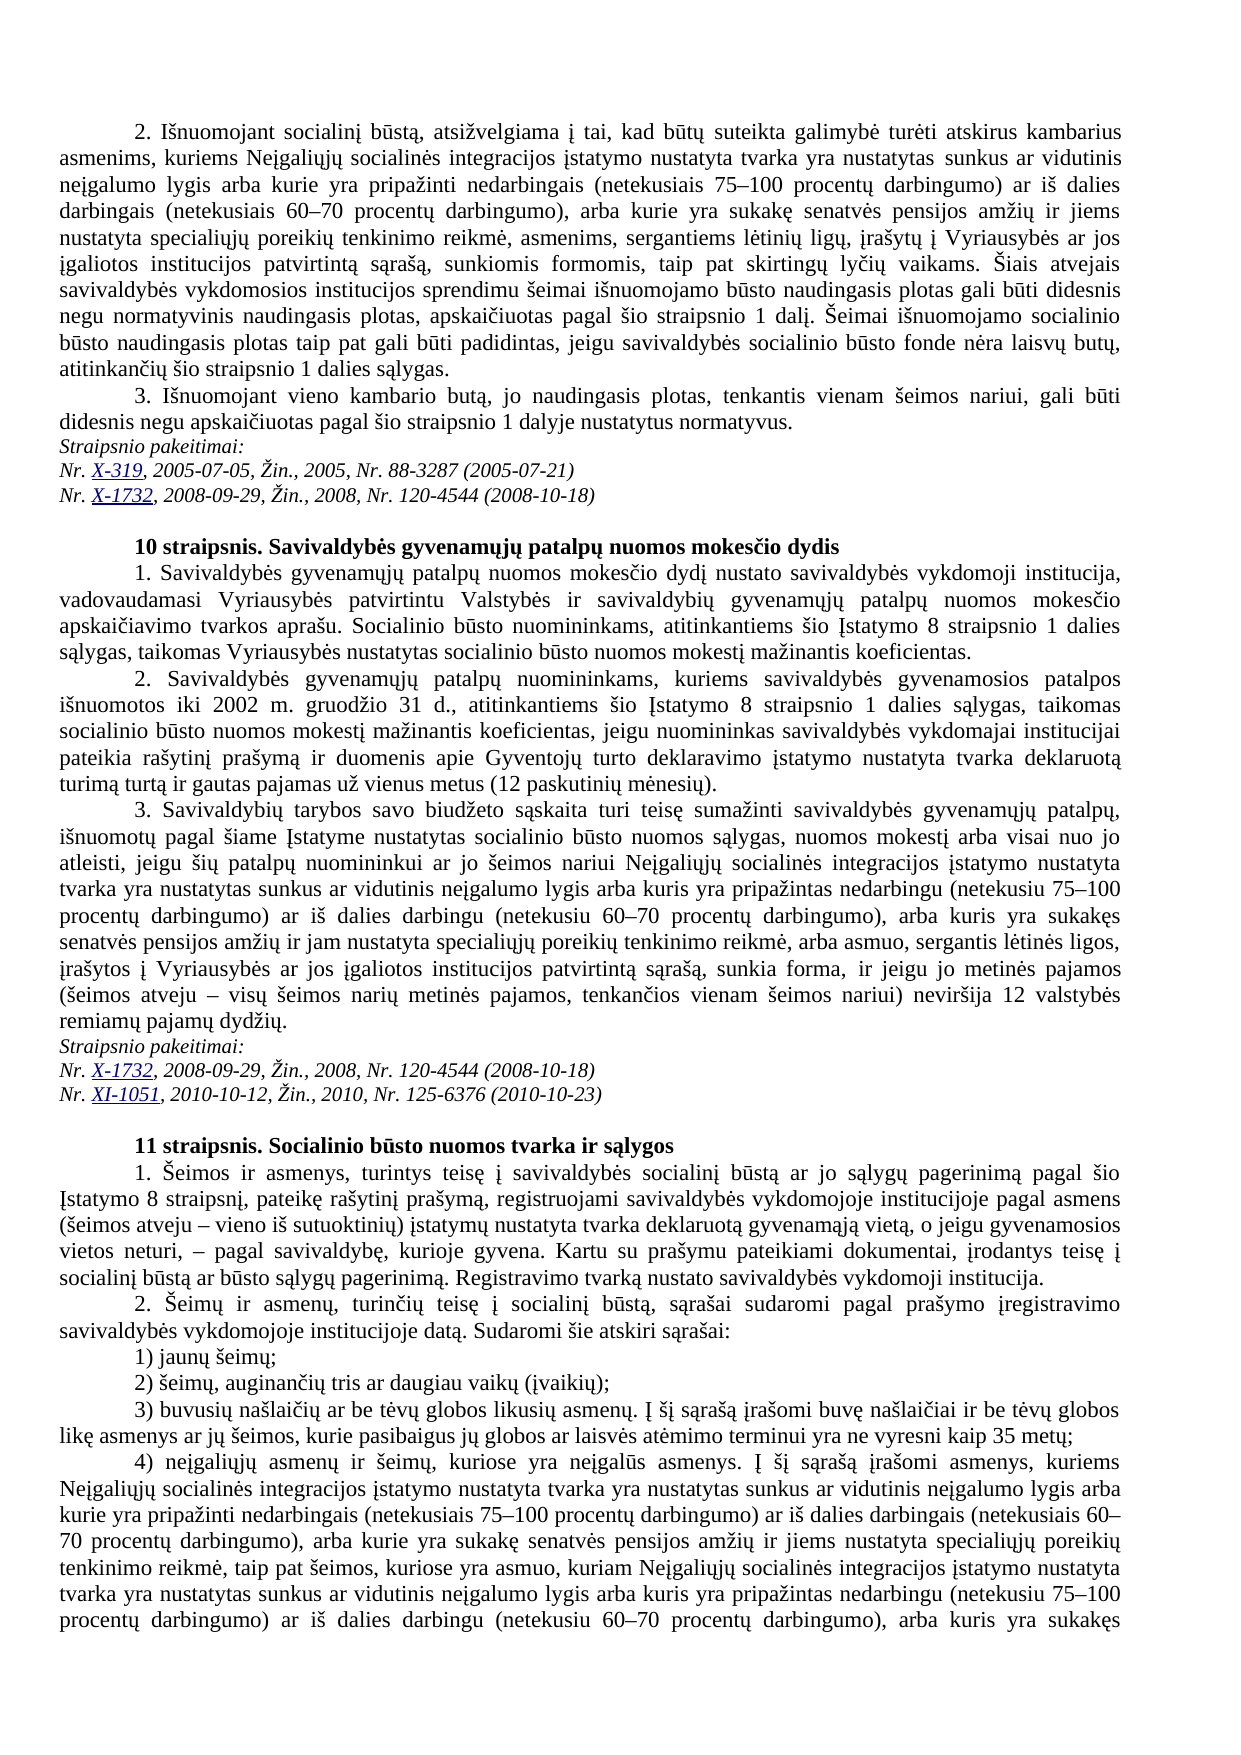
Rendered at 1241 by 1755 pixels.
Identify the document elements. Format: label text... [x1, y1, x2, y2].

text 1. Šeimos ir asmenys, turintys teisę į savivaldybės socialinį būstą ar jo sąlygų pagerinimą pagal šio Įstatymo 8 straipsnį, pateikę rašytinį prašymą, registruojami savivaldybės vykdomojoje institucijoje pagal asmens (šeimos atveju – vieno iš sutuoktinių) įstatymų nustatyta tvarka deklaruotą gyvenamąją vietą, o jeigu gyvenamosios vietos neturi, – pagal savivaldybę, kurioje gyvena. Kartu su prašymu pateikiami dokumentai, įrodantys teisę į socialinį būstą ar būsto sąlygų pagerinimą. Registravimo tvarką nustato savivaldybės vykdomoji institucija. [59, 1158, 1122, 1290]
text 4) neįgaliųjų asmenų ir šeimų, kuriose yra neįgalūs asmenys. Į šį sąrašą įrašomi asmenys, kuriems Neįgaliųjų socialinės integracijos įstatymo nustatyta tvarka yra nustatytas sunkus ar vidutinis neįgalumo lygis arba kurie yra pripažinti nedarbingais (netekusiais 75–100 procentų darbingumo) ar iš dalies darbingais (netekusiais 60–70 procentų darbingumo), arba kurie yra sukakę senatvės pensijos amžių ir jiems nustatyta specialiųjų poreikių tenkinimo reikmė, taip pat šeimos, kuriose yra asmuo, kuriam Neįgaliųjų socialinės integracijos įstatymo nustatyta tvarka yra nustatytas sunkus ar vidutinis neįgalumo lygis arba kuris yra pripažintas nedarbingu (netekusiu 75–100 procentų darbingumo) ar iš dalies darbingu (netekusiu 60–70 procentų darbingumo), arba kuris yra sukakęs [59, 1448, 1122, 1633]
text 11 straipsnis. Socialinio būsto nuomos tvarka ir sąlygos [59, 1132, 1122, 1158]
text 3. Išnuomojant vieno kambario butą, jo naudingasis plotas, tenkantis vienam šeimos nariui, gali būti didesnis negu apskaičiuotas pagal šio straipsnio 1 dalyje nustatytus normatyvus. [59, 382, 1122, 434]
text Nr. X-319, 2005-07-05, Žin., 2005, Nr. 88-3287 (2005-07-21) [59, 458, 1122, 482]
text Straipsnio pakeitimai: [59, 434, 1122, 458]
text 10 straipsnis. Savivaldybės gyvenamųjų patalpų nuomos mokesčio dydis [59, 533, 1122, 559]
text 3) buvusių našlaičių ar be tėvų globos likusių asmenų. Į šį sąrašą įrašomi buvę našlaičiai ir be tėvų globos likę asmenys ar jų šeimos, kurie pasibaigus jų globos ar laisvės atėmimo terminui yra ne vyresni kaip 35 metų; [59, 1396, 1122, 1448]
text Nr. XI-1051, 2010-10-12, Žin., 2010, Nr. 125-6376 (2010-10-23) [59, 1082, 1122, 1106]
text Straipsnio pakeitimai: [59, 1034, 1122, 1058]
text 2. Savivaldybės gyvenamųjų patalpų nuomininkams, kuriems savivaldybės gyvenamosios patalpos išnuomotos iki 2002 m. gruodžio 31 d., atitinkantiems šio Įstatymo 8 straipsnio 1 dalies sąlygas, taikomas socialinio būsto nuomos mokestį mažinantis koeficientas, jeigu nuomininkas savivaldybės vykdomajai institucijai pateikia rašytinį prašymą ir duomenis apie Gyventojų turto deklaravimo įstatymo nustatyta tvarka deklaruotą turimą turtą ir gautas pajamas už vienus metus (12 paskutinių mėnesių). [59, 665, 1122, 796]
text 1) jaunų šeimų; [59, 1343, 1122, 1369]
text Nr. X-1732, 2008-09-29, Žin., 2008, Nr. 120-4544 (2008-10-18) [59, 1058, 1122, 1082]
text 2. Išnuomojant socialinį būstą, atsižvelgiama į tai, kad būtų suteikta galimybė turėti atskirus kambarius asmenims, kuriems Neįgaliųjų socialinės integracijos įstatymo nustatyta tvarka yra nustatytas sunkus ar vidutinis neįgalumo lygis arba kurie yra pripažinti nedarbingais (netekusiais 75–100 procentų darbingumo) ar iš dalies darbingais (netekusiais 60–70 procentų darbingumo), arba kurie yra sukakę senatvės pensijos amžių ir jiems nustatyta specialiųjų poreikių tenkinimo reikmė, asmenims, sergantiems lėtinių ligų, įrašytų į Vyriausybės ar jos įgaliotos institucijos patvirtintą sąrašą, sunkiomis formomis, taip pat skirtingų lyčių vaikams. Šiais atvejais savivaldybės vykdomosios institucijos sprendimu šeimai išnuomojamo būsto naudingasis plotas gali būti didesnis negu normatyvinis naudingasis plotas, apskaičiuotas pagal šio straipsnio 1 dalį. Šeimai išnuomojamo socialinio būsto naudingasis plotas taip pat gali būti padidintas, jeigu savivaldybės socialinio būsto fonde nėra laisvų butų, atitinkančių šio straipsnio 1 dalies sąlygas. [59, 118, 1122, 382]
text 2) šeimų, auginančių tris ar daugiau vaikų (įvaikių); [59, 1369, 1122, 1396]
text Nr. X-1732, 2008-09-29, Žin., 2008, Nr. 120-4544 (2008-10-18) [59, 482, 1122, 507]
text 3. Savivaldybių tarybos savo biudžeto sąskaita turi teisę sumažinti savivaldybės gyvenamųjų patalpų, išnuomotų pagal šiame Įstatyme nustatytas socialinio būsto nuomos sąlygas, nuomos mokestį arba visai nuo jo atleisti, jeigu šių patalpų nuomininkui ar jo šeimos nariui Neįgaliųjų socialinės integracijos įstatymo nustatyta tvarka yra nustatytas sunkus ar vidutinis neįgalumo lygis arba kuris yra pripažintas nedarbingu (netekusiu 75–100 procentų darbingumo) ar iš dalies darbingu (netekusiu 60–70 procentų darbingumo), arba kuris yra sukakęs senatvės pensijos amžių ir jam nustatyta specialiųjų poreikių tenkinimo reikmė, arba asmuo, sergantis lėtinės ligos, įrašytos į Vyriausybės ar jos įgaliotos institucijos patvirtintą sąrašą, sunkia forma, ir jeigu jo metinės pajamos (šeimos atveju – visų šeimos narių metinės pajamos, tenkančios vienam šeimos nariui) neviršija 12 valstybės remiamų pajamų dydžių. [59, 796, 1122, 1034]
text 2. Šeimų ir asmenų, turinčių teisę į socialinį būstą, sąrašai sudaromi pagal prašymo įregistravimo savivaldybės vykdomojoje institucijoje datą. Sudaromi šie atskiri sąrašai: [59, 1290, 1122, 1343]
text 1. Savivaldybės gyvenamųjų patalpų nuomos mokesčio dydį nustato savivaldybės vykdomoji institucija, vadovaudamasi Vyriausybės patvirtintu Valstybės ir savivaldybių gyvenamųjų patalpų nuomos mokesčio apskaičiavimo tvarkos aprašu. Socialinio būsto nuomininkams, atitinkantiems šio Įstatymo 8 straipsnio 1 dalies sąlygas, taikomas Vyriausybės nustatytas socialinio būsto nuomos mokestį mažinantis koeficientas. [59, 559, 1122, 665]
